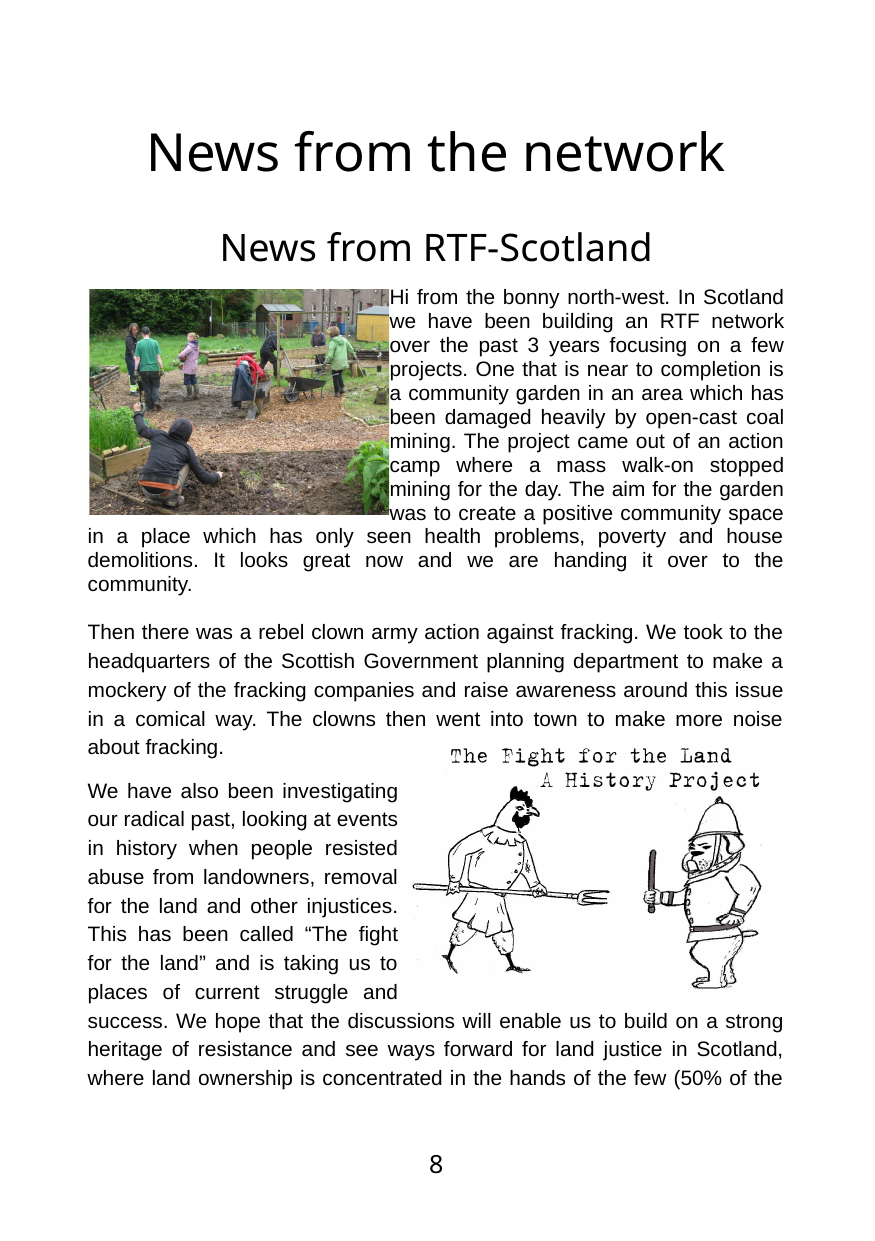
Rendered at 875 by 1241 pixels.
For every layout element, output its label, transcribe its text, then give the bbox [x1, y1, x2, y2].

subtitle News from RTF-Scotland [87, 221, 784, 272]
picture [89, 289, 390, 515]
text Then there was a rebel clown army action against fracking. We took to the headquarters of the Scottish Government planning department to make a mockery of the fracking companies and raise awareness around this issue in a comical way. The clowns then went into town to make more noise about fracking. [87, 620, 784, 759]
text Hi from the bonny north-west. In Scotland we have been building an RTF network over the past 3 years focusing on a few projects. One that is near to completion is a community garden in an area which has been damaged heavily by open-cast coal mining. The project came out of an action camp where a mass walk-on stopped mining for the day. The aim for the garden was to create a positive community space in a place which has only seen health problems, poverty and house demolitions. It looks great now and we are handing it over to the community. [87, 285, 784, 596]
picture [398, 738, 783, 996]
subtitle News from the network [87, 116, 784, 187]
text We have also been investigating our radical past, looking at events in history when people resisted abuse from landowners, removal for the land and other injustices. This has been called “The fight for the land” and is taking us to places of current struggle and success. We hope that the discussions will enable us to build on a strong heritage of resistance and see ways forward for land justice in Scotland, where land ownership is concentrated in the hands of the few (50% of the [87, 778, 784, 1090]
